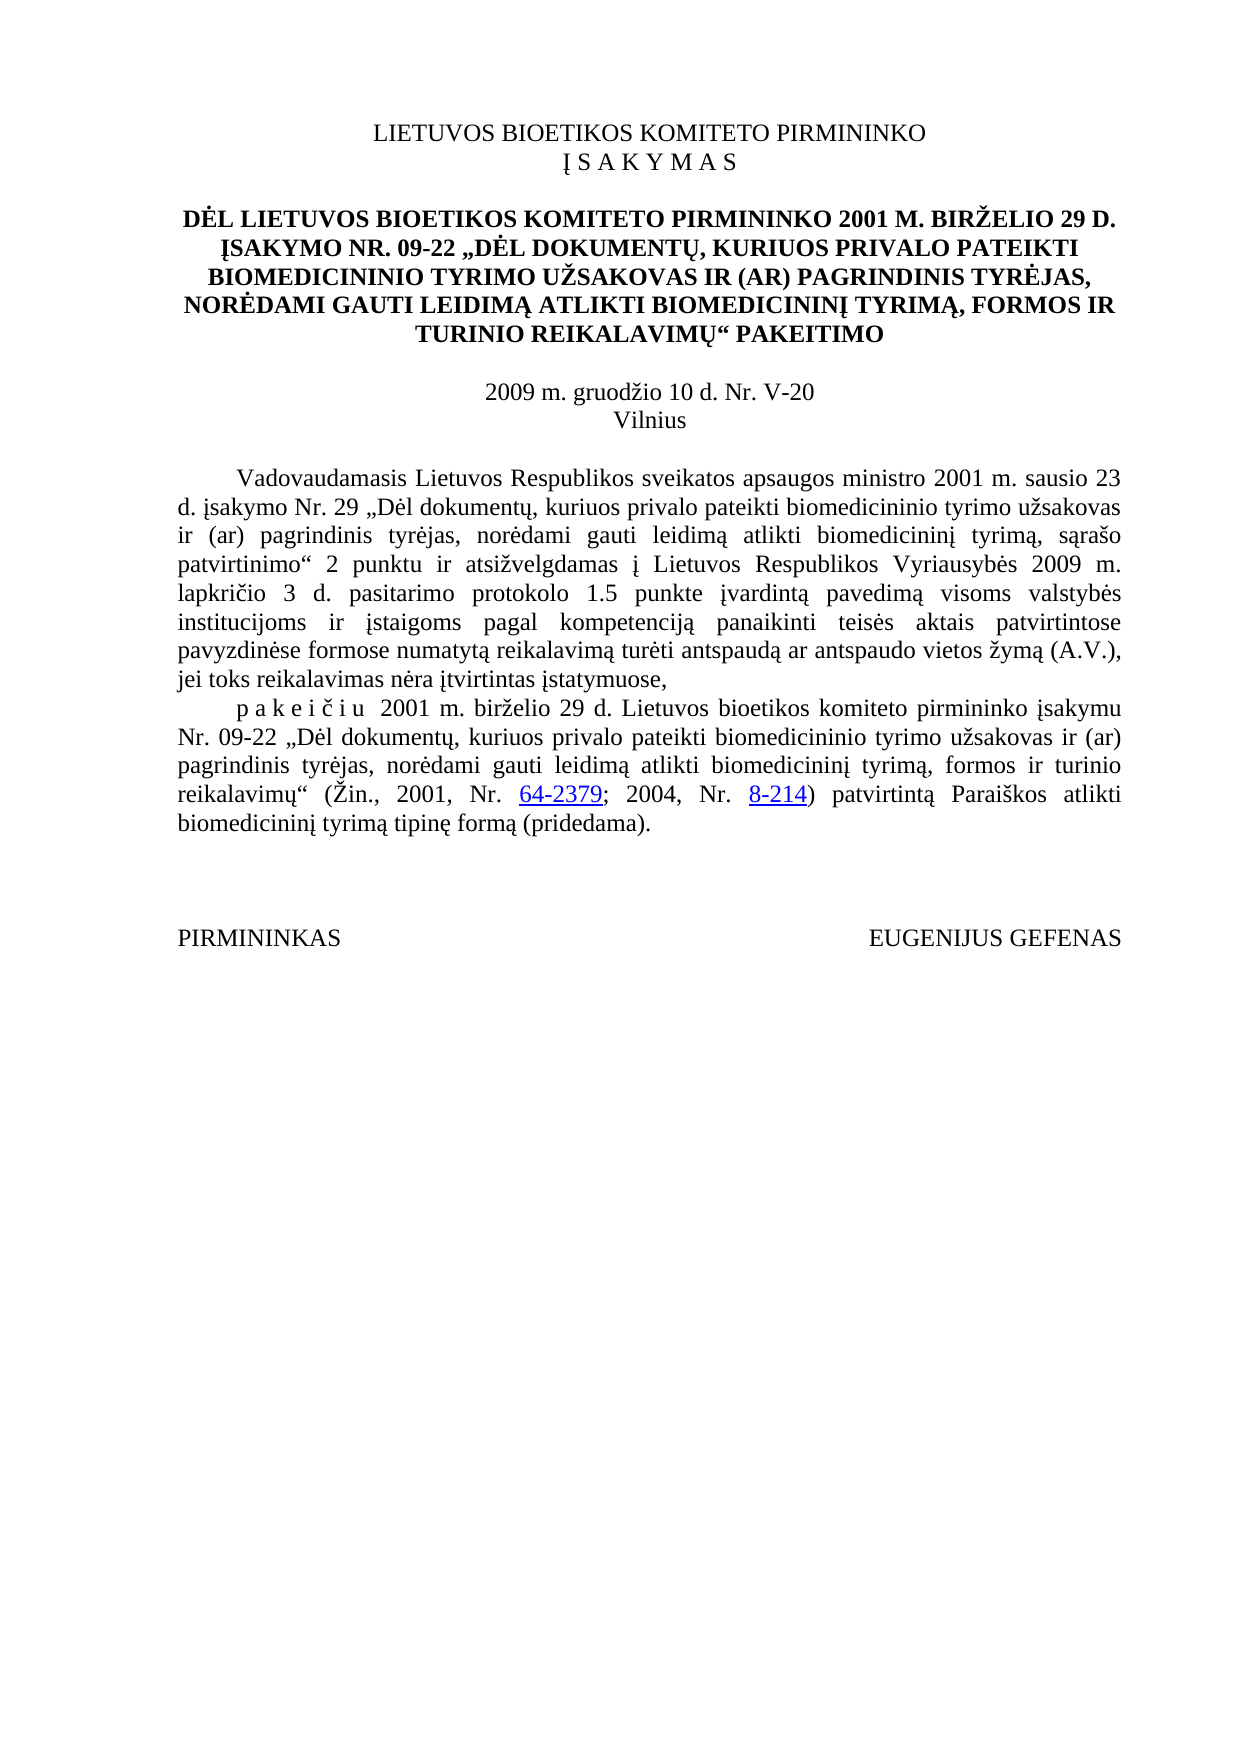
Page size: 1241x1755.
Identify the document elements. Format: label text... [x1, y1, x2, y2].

text ĮSAKYMAS [177, 147, 1122, 176]
text LIETUVOS BIOETIKOS KOMITETO PIRMININKO [177, 118, 1122, 147]
text Dėl lietuvos bioetikos komiteto pirmininko 2001 m. birželio 29 d. įsakymo Nr. 09-22 „DĖL DOKUMENTŲ, KURIUOS PRIVALO PATEIKTI BIOMEDICININIO TYRIMO UŽSAKOVAS IR (AR) PAGRINDINIS TYRĖJAS, NORĖDAMI GAUTI LEIDIMĄ ATLIKTI BIOMEDICININĮ TYRIMĄ, FORMOS IR TURINIO REIKALAVIMŲ“ pakeitimo [177, 204, 1122, 348]
text Vadovaudamasis Lietuvos Respublikos sveikatos apsaugos ministro 2001 m. sausio 23 d. įsakymo Nr. 29 „Dėl dokumentų, kuriuos privalo pateikti biomedicininio tyrimo užsakovas ir (ar) pagrindinis tyrėjas, norėdami gauti leidimą atlikti biomedicininį tyrimą, sąrašo patvirtinimo“ 2 punktu ir atsižvelgdamas į Lietuvos Respublikos Vyriausybės 2009 m. lapkričio 3 d. pasitarimo protokolo 1.5 punkte įvardintą pavedimą visoms valstybės institucijoms ir įstaigoms pagal kompetenciją panaikinti teisės aktais patvirtintose pavyzdinėse formose numatytą reikalavimą turėti antspaudą ar antspaudo vietos žymą (A.V.), jei toks reikalavimas nėra įtvirtintas įstatymuose, [177, 463, 1122, 693]
text Vilnius [177, 406, 1122, 434]
text pakeičiu 2001 m. birželio 29 d. Lietuvos bioetikos komiteto pirmininko įsakymu Nr. 09-22 „Dėl dokumentų, kuriuos privalo pateikti biomedicininio tyrimo užsakovas ir (ar) pagrindinis tyrėjas, norėdami gauti leidimą atlikti biomedicininį tyrimą, formos ir turinio reikalavimų“ (Žin., 2001, Nr. 64-2379; 2004, Nr. 8-214) patvirtintą Paraiškos atlikti biomedicininį tyrimą tipinę formą (pridedama). [177, 693, 1122, 837]
text Pirmininkas Eugenijus Gefenas [177, 923, 1122, 952]
text 2009 m. gruodžio 10 d. Nr. V-20 [177, 377, 1122, 406]
